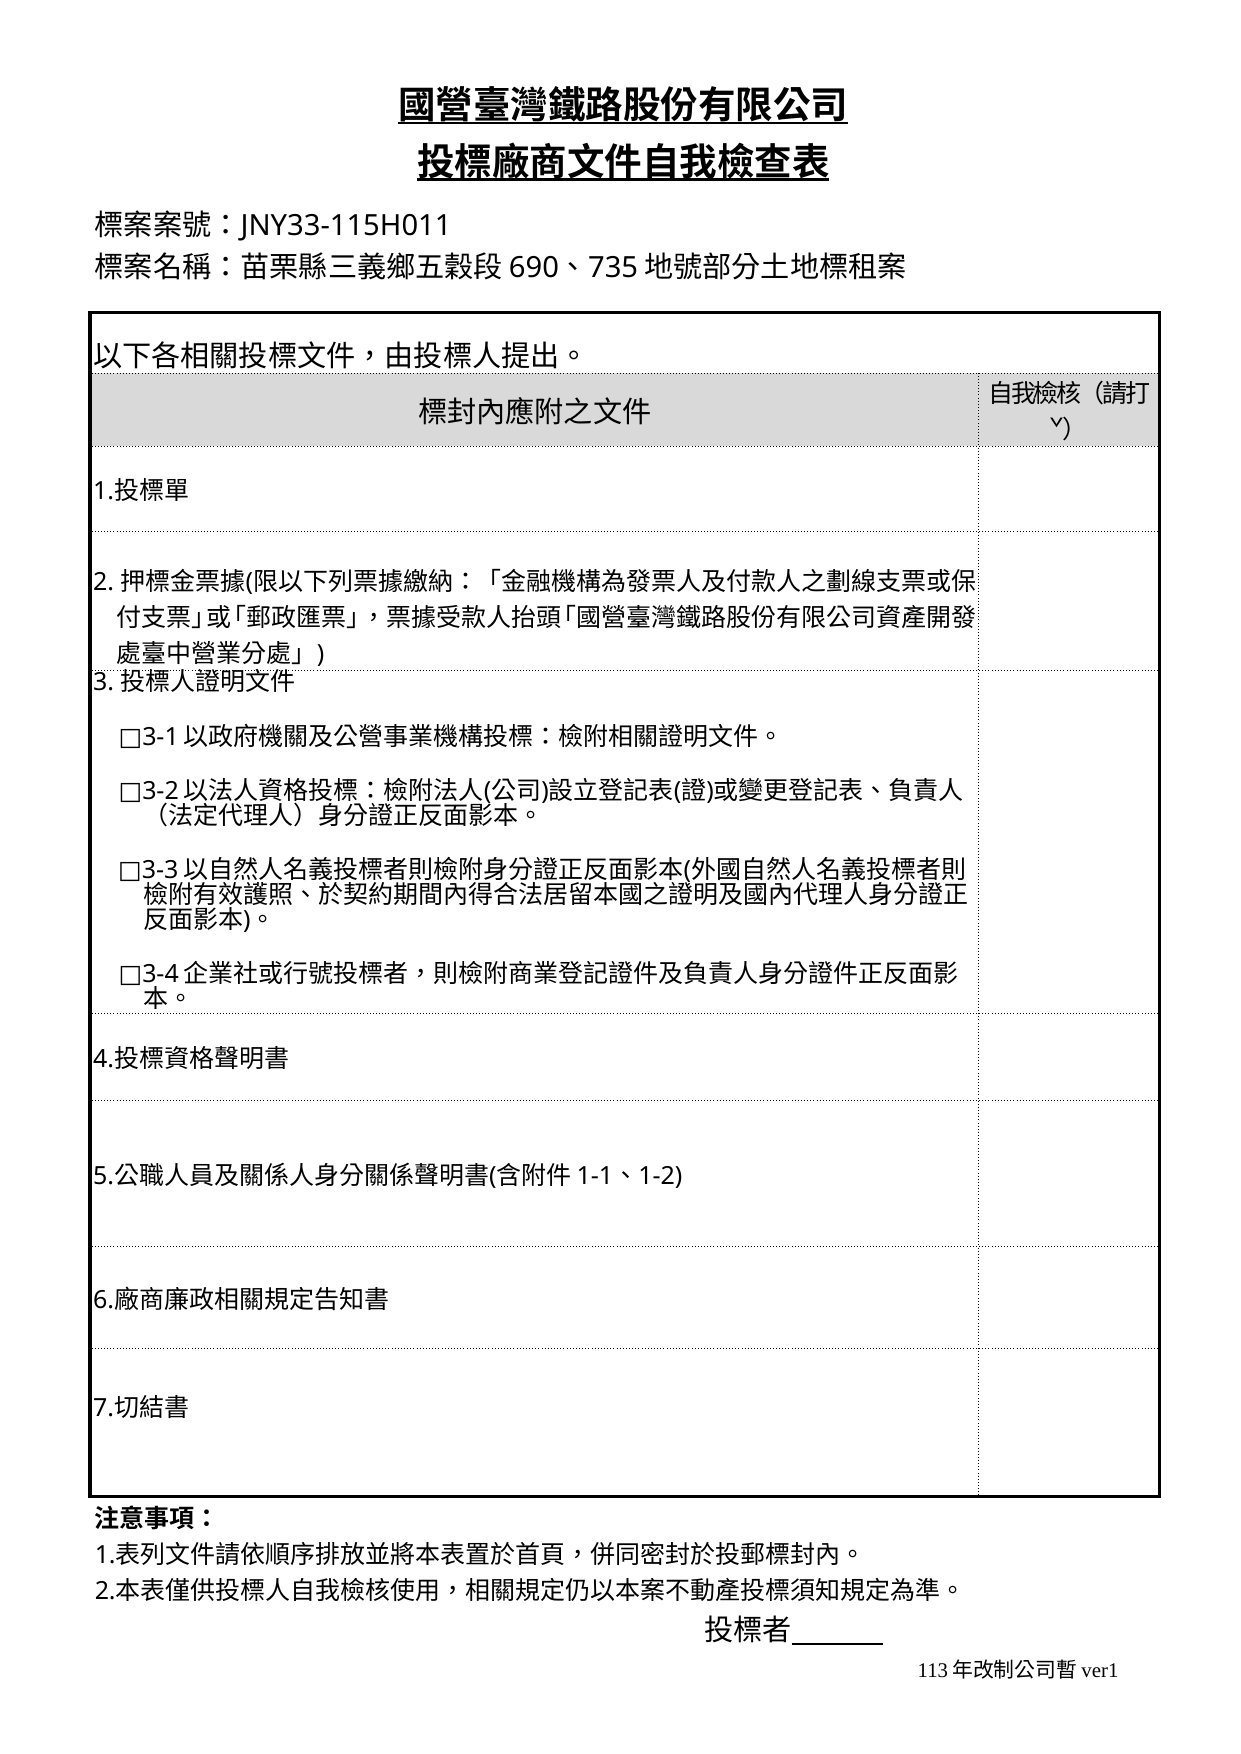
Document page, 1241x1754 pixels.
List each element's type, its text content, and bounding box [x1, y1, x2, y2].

table_cell [979, 1348, 1158, 1495]
text 投標者 [344, 1607, 1152, 1649]
table_cell [979, 670, 1158, 1012]
text 注意事項： [94, 1498, 1152, 1534]
table_cell 6.廠商廉政相關規定告知書 [92, 1246, 979, 1348]
text 1.表列文件請依順序排放並將本表置於首頁，併同密封於投郵標封內。 [94, 1534, 1152, 1571]
table_cell 自我檢核（請打ˇ） [979, 373, 1158, 446]
table_cell 7.切結書 [92, 1348, 979, 1495]
table_cell 標封內應附之文件 [92, 373, 979, 446]
table_cell [979, 531, 1158, 670]
table_cell [979, 1100, 1158, 1246]
text 投標廠商文件自我檢查表 [94, 145, 1152, 182]
text 2.本表僅供投標人自我檢核使用，相關規定仍以本案不動產投標須知規定為準。 [94, 1571, 1152, 1607]
text 國營臺灣鐵路股份有限公司 [94, 89, 1152, 126]
table_cell 2. 押標金票據(限以下列票據繳納：「金融機構為發票人及付款人之劃線支票或保付支票」或「郵政匯票」，票據受款人抬頭「國營臺灣鐵路股份有限公司資產開發處臺中營業分處」) [92, 531, 979, 670]
table_cell [979, 1013, 1158, 1100]
table_cell [979, 1246, 1158, 1348]
table_cell 1.投標單 [92, 446, 979, 531]
table_cell [979, 446, 1158, 531]
table_cell 4.投標資格聲明書 [92, 1013, 979, 1100]
text 標案名稱：苗栗縣三義鄉五穀段690、735地號部分土地標租案 [94, 243, 1152, 286]
table_header 以下各相關投標文件，由投標人提出。 [92, 314, 1158, 372]
text 標案案號：JNY33-115H011 [94, 201, 1152, 243]
table_cell 5.公職人員及關係人身分關係聲明書(含附件1-1、1-2) [92, 1100, 979, 1246]
table_cell 3. 投標人證明文件 □3-1以政府機關及公營事業機構投標：檢附相關證明文件。 □3-2以法人資格投標：檢附法人(公司)設立登記表(證)或變更登記表、負責人（法定代理人）身分證正反面影本。 □3-3以自然人名義投標者則檢附身分證正反面影本(外國自然人名義投標者則檢附有效護照、於契約期間內得合法居留本國之證明及國內代理人身分證正反面影本)。 □3-4企業社或行號投標者，則檢附商業登記證件及負責人身分證件正反面影本。 [92, 670, 979, 1012]
